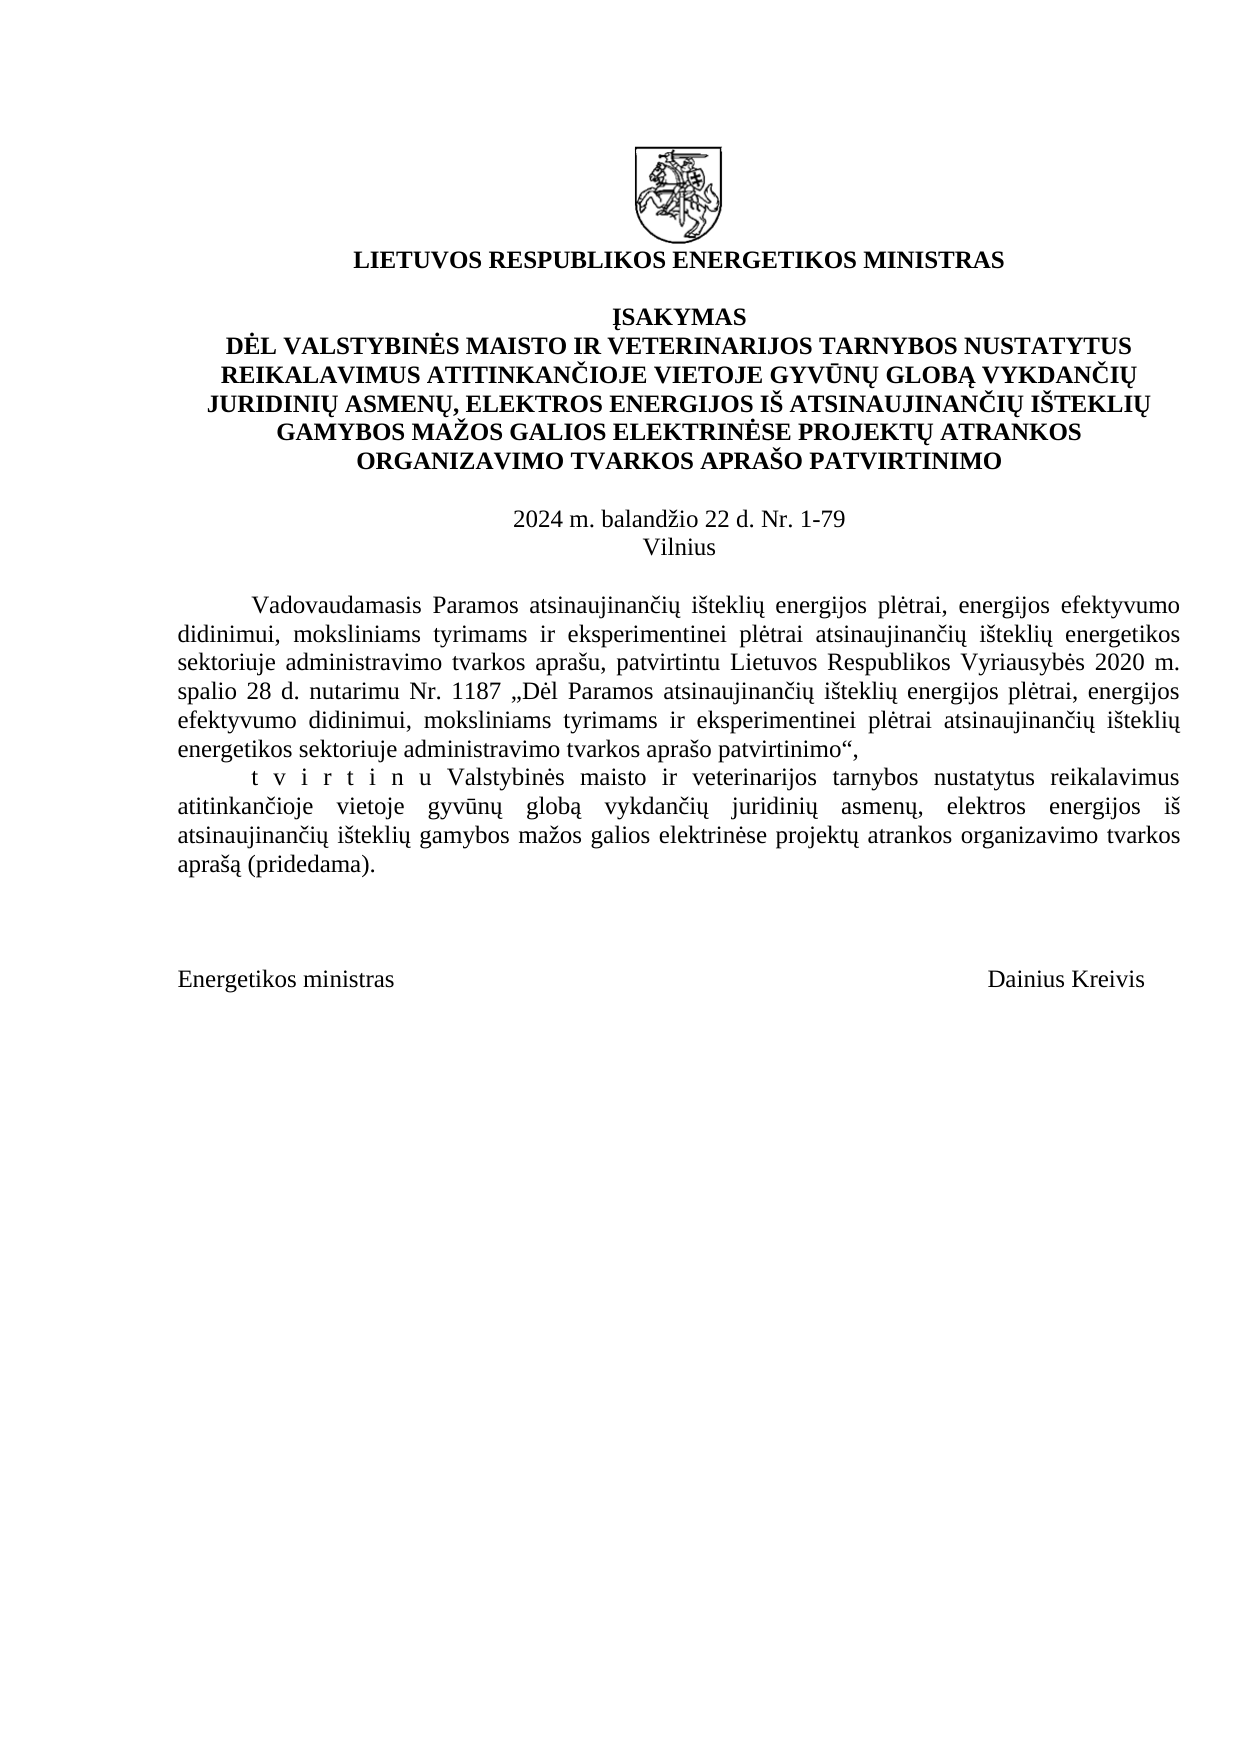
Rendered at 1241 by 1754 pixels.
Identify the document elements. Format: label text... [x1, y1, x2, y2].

text LIETUVOS RESPUBLIKOS ENERGETIKOS MINISTRAS [177, 245, 1181, 274]
text ĮSAKYMAS [177, 302, 1181, 331]
text Energetikos ministras Dainius Kreivis [177, 964, 1181, 992]
text 2024 m. balandžio 22 d. Nr. 1-79 [177, 504, 1181, 532]
text Vadovaudamasis Paramos atsinaujinančių išteklių energijos plėtrai, energijos efektyvumo didinimui, moksliniams tyrimams ir eksperimentinei plėtrai atsinaujinančių išteklių energetikos sektoriuje administravimo tvarkos aprašu, patvirtintu Lietuvos Respublikos Vyriausybės 2020 m. spalio 28 d. nutarimu Nr. 1187 „Dėl Paramos atsinaujinančių išteklių energijos plėtrai, energijos efektyvumo didinimui, moksliniams tyrimams ir eksperimentinei plėtrai atsinaujinančių išteklių energetikos sektoriuje administravimo tvarkos aprašo patvirtinimo“, [177, 590, 1181, 762]
text t v i r t i n u Valstybinės maisto ir veterinarijos tarnybos nustatytus reikalavimus atitinkančioje vietoje gyvūnų globą vykdančių juridinių asmenų, elektros energijos iš atsinaujinančių išteklių gamybos mažos galios elektrinėse projektų atrankos organizavimo tvarkos aprašą (pridedama). [177, 762, 1181, 877]
text Vilnius [177, 532, 1181, 561]
text DĖL VALSTYBINĖS MAISTO IR VETERINARIJOS TARNYBOS NUSTATYTUS REIKALAVIMUS ATITINKANČIOJE VIETOJE GYVŪNŲ GLOBĄ VYKDANČIŲ JURIDINIŲ ASMENŲ, ELEKTROS ENERGIJOS IŠ ATSINAUJINANČIŲ IŠTEKLIŲ GAMYBOS MAŽOS GALIOS ELEKTRINĖSE PROJEKTŲ ATRANKOS ORGANIZAVIMO TVARKOS APRAŠO PATVIRTINIMO [177, 331, 1181, 475]
